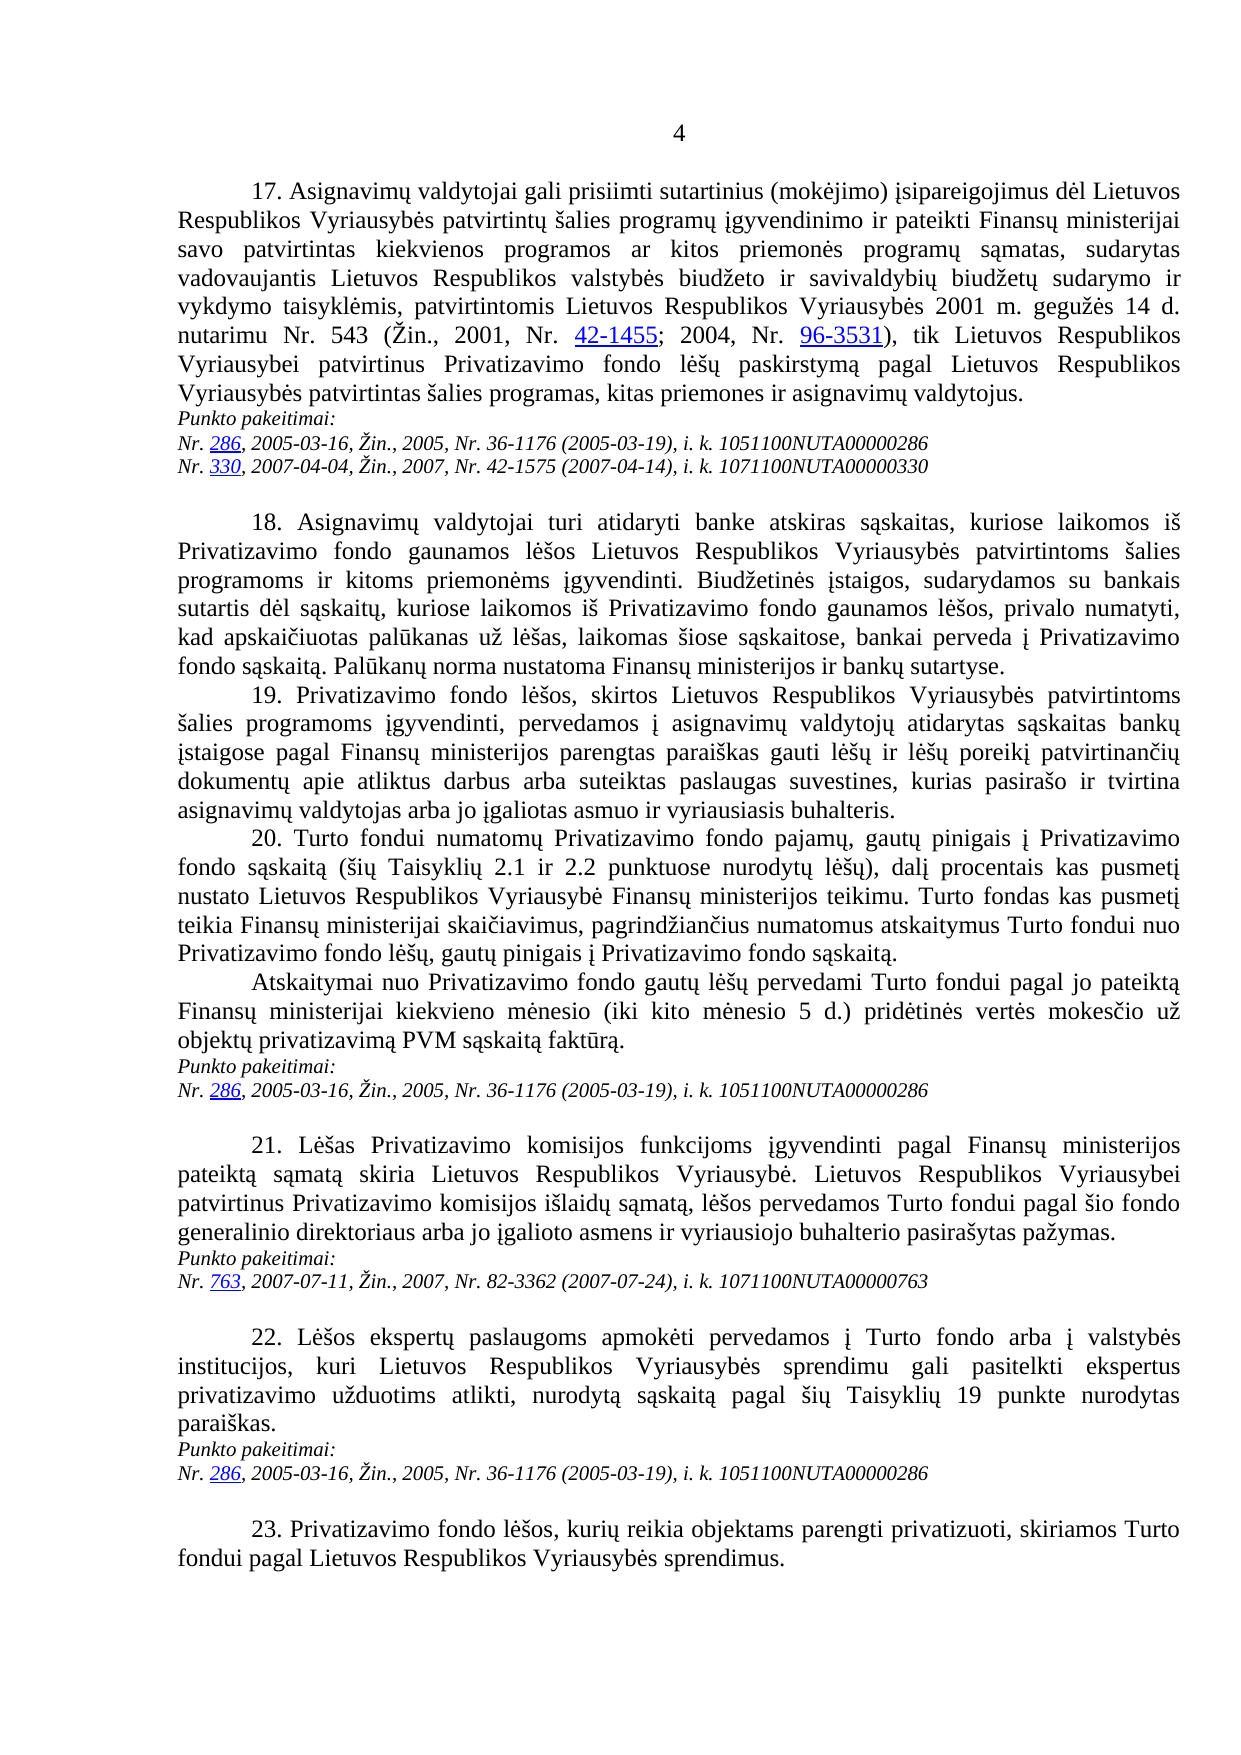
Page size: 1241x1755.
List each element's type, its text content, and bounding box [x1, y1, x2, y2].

text 20. Turto fondui numatomų Privatizavimo fondo pajamų, gautų pinigais į Privatizavimo fondo sąskaitą (šių Taisyklių 2.1 ir 2.2 punktuose nurodytų lėšų), dalį procentais kas pusmetį nustato Lietuvos Respublikos Vyriausybė Finansų ministerijos teikimu. Turto fondas kas pusmetį teikia Finansų ministerijai skaičiavimus, pagrindžiančius numatomus atskaitymus Turto fondui nuo Privatizavimo fondo lėšų, gautų pinigais į Privatizavimo fondo sąskaitą. [177, 823, 1181, 967]
text Nr. 286, 2005-03-16, Žin., 2005, Nr. 36-1176 (2005-03-19), i. k. 1051100NUTA00000286 [177, 1461, 1181, 1485]
text 19. Privatizavimo fondo lėšos, skirtos Lietuvos Respublikos Vyriausybės patvirtintoms šalies programoms įgyvendinti, pervedamos į asignavimų valdytojų atidarytas sąskaitas bankų įstaigose pagal Finansų ministerijos parengtas paraiškas gauti lėšų ir lėšų poreikį patvirtinančių dokumentų apie atliktus darbus arba suteiktas paslaugas suvestines, kurias pasirašo ir tvirtina asignavimų valdytojas arba jo įgaliotas asmuo ir vyriausiasis buhalteris. [177, 680, 1181, 823]
text Nr. 286, 2005-03-16, Žin., 2005, Nr. 36-1176 (2005-03-19), i. k. 1051100NUTA00000286 [177, 430, 1181, 454]
text Punkto pakeitimai: [177, 1053, 1181, 1078]
text Nr. 286, 2005-03-16, Žin., 2005, Nr. 36-1176 (2005-03-19), i. k. 1051100NUTA00000286 [177, 1078, 1181, 1102]
text 21. Lėšas Privatizavimo komisijos funkcijoms įgyvendinti pagal Finansų ministerijos pateiktą sąmatą skiria Lietuvos Respublikos Vyriausybė. Lietuvos Respublikos Vyriausybei patvirtinus Privatizavimo komisijos išlaidų sąmatą, lėšos pervedamos Turto fondui pagal šio fondo generalinio direktoriaus arba jo įgalioto asmens ir vyriausiojo buhalterio pasirašytas pažymas. [177, 1130, 1181, 1245]
text 17. Asignavimų valdytojai gali prisiimti sutartinius (mokėjimo) įsipareigojimus dėl Lietuvos Respublikos Vyriausybės patvirtintų šalies programų įgyvendinimo ir pateikti Finansų ministerijai savo patvirtintas kiekvienos programos ar kitos priemonės programų sąmatas, sudarytas vadovaujantis Lietuvos Respublikos valstybės biudžeto ir savivaldybių biudžetų sudarymo ir vykdymo taisyklėmis, patvirtintomis Lietuvos Respublikos Vyriausybės 2001 m. gegužės 14 d. nutarimu Nr. 543 (Žin., 2001, Nr. 42-1455; 2004, Nr. 96-3531), tik Lietuvos Respublikos Vyriausybei patvirtinus Privatizavimo fondo lėšų paskirstymą pagal Lietuvos Respublikos Vyriausybės patvirtintas šalies programas, kitas priemones ir asignavimų valdytojus. [177, 176, 1181, 406]
text Atskaitymai nuo Privatizavimo fondo gautų lėšų pervedami Turto fondui pagal jo pateiktą Finansų ministerijai kiekvieno mėnesio (iki kito mėnesio 5 d.) pridėtinės vertės mokesčio už objektų privatizavimą PVM sąskaitą faktūrą. [177, 967, 1181, 1053]
text 22. Lėšos ekspertų paslaugoms apmokėti pervedamos į Turto fondo arba į valstybės institucijos, kuri Lietuvos Respublikos Vyriausybės sprendimu gali pasitelkti ekspertus privatizavimo užduotims atlikti, nurodytą sąskaitą pagal šių Taisyklių 19 punkte nurodytas paraiškas. [177, 1322, 1181, 1437]
text Nr. 763, 2007-07-11, Žin., 2007, Nr. 82-3362 (2007-07-24), i. k. 1071100NUTA00000763 [177, 1269, 1181, 1293]
text 18. Asignavimų valdytojai turi atidaryti banke atskiras sąskaitas, kuriose laikomos iš Privatizavimo fondo gaunamos lėšos Lietuvos Respublikos Vyriausybės patvirtintoms šalies programoms ir kitoms priemonėms įgyvendinti. Biudžetinės įstaigos, sudarydamos su bankais sutartis dėl sąskaitų, kuriose laikomos iš Privatizavimo fondo gaunamos lėšos, privalo numatyti, kad apskaičiuotas palūkanas už lėšas, laikomas šiose sąskaitose, bankai perveda į Privatizavimo fondo sąskaitą. Palūkanų norma nustatoma Finansų ministerijos ir bankų sutartyse. [177, 507, 1181, 680]
text Punkto pakeitimai: [177, 1245, 1181, 1269]
text Punkto pakeitimai: [177, 406, 1181, 430]
text Nr. 330, 2007-04-04, Žin., 2007, Nr. 42-1575 (2007-04-14), i. k. 1071100NUTA00000330 [177, 454, 1181, 478]
text Punkto pakeitimai: [177, 1437, 1181, 1461]
text 23. Privatizavimo fondo lėšos, kurių reikia objektams parengti privatizuoti, skiriamos Turto fondui pagal Lietuvos Respublikos Vyriausybės sprendimus. [177, 1514, 1181, 1572]
